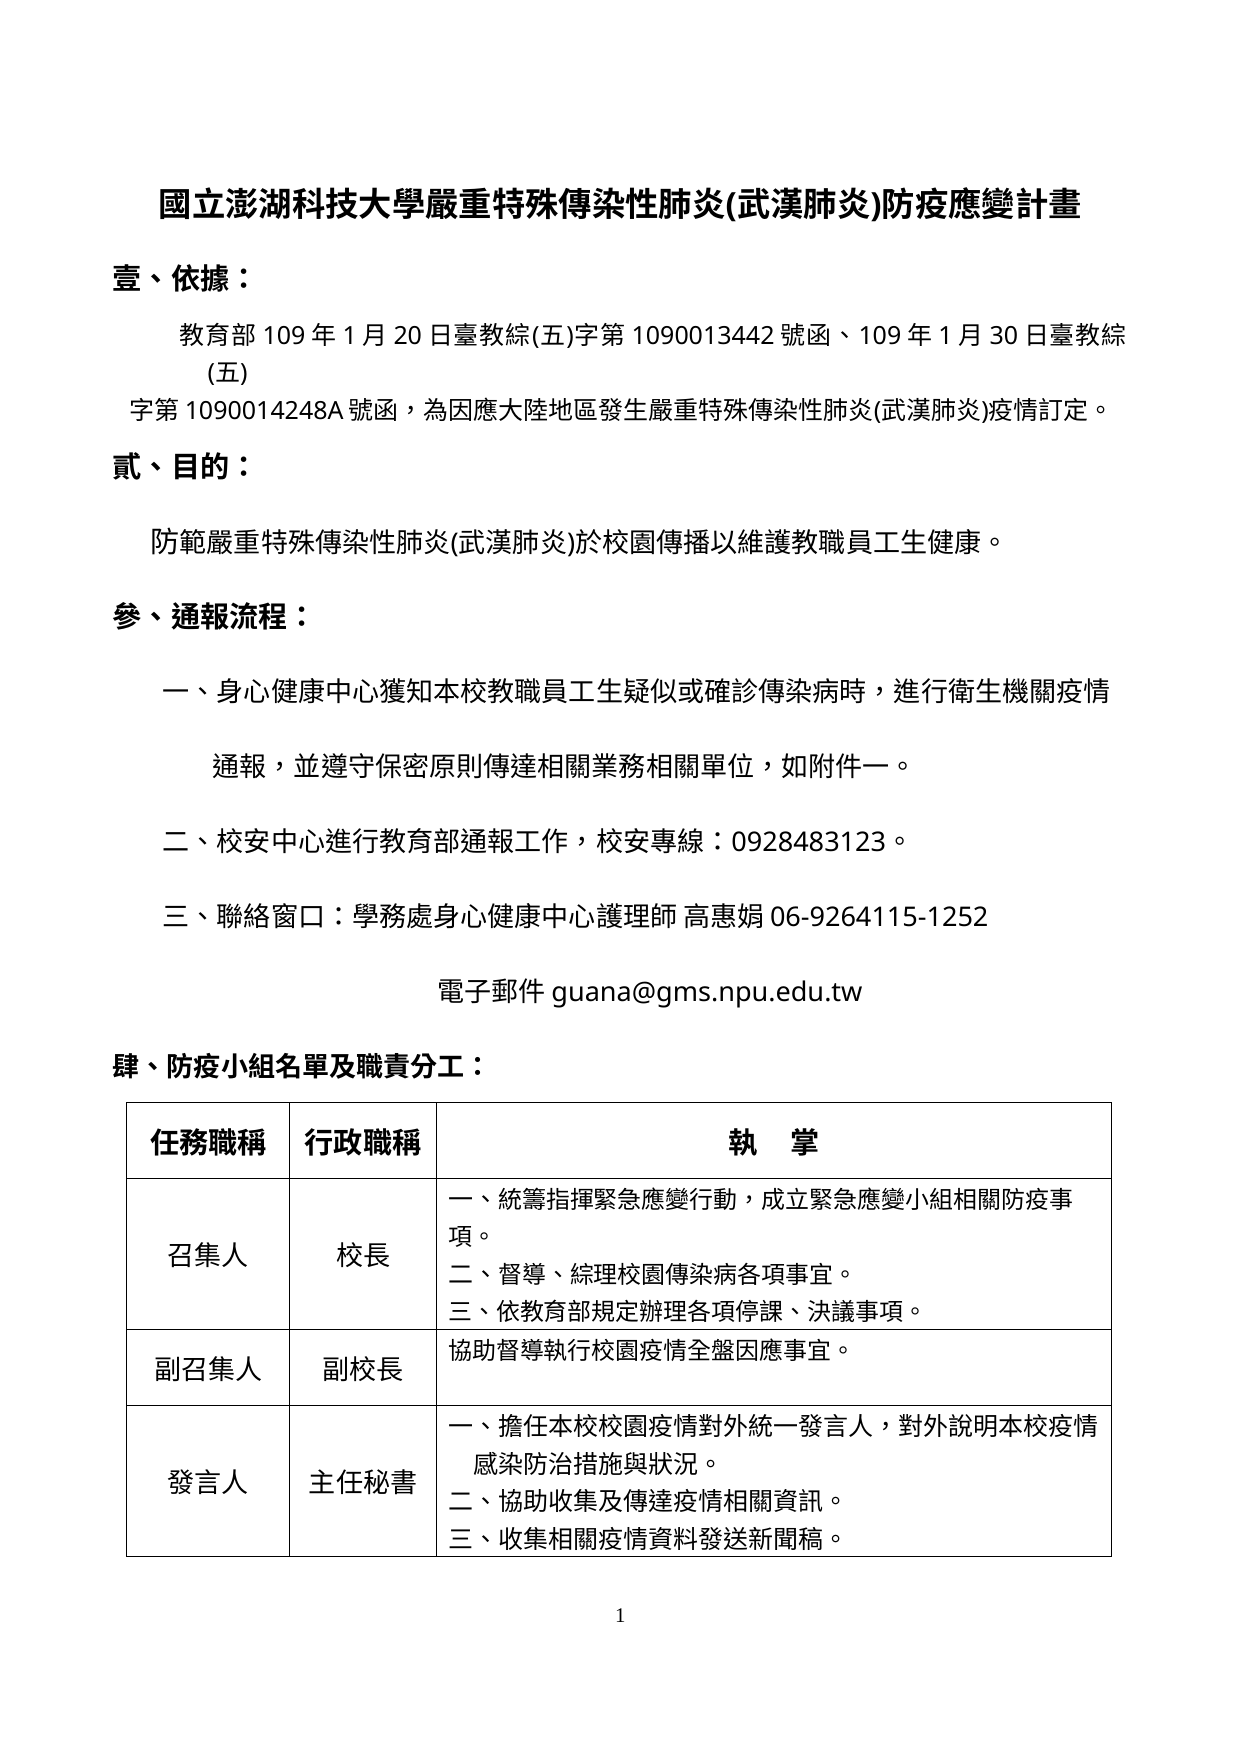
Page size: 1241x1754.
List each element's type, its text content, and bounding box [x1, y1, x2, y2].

text 字第1090014248A號函，為因應大陸地區發生嚴重特殊傳染性肺炎(武漢肺炎)疫情訂定。 [129, 389, 1128, 427]
text 肆、防疫小組名單及職責分工： [112, 1027, 1128, 1102]
table_cell 協助督導執行校園疫情全盤因應事宜。 [437, 1330, 1111, 1405]
table_cell 副校長 [290, 1330, 436, 1405]
table_header 任務職稱 [127, 1103, 289, 1178]
table_header 行政職稱 [290, 1103, 436, 1178]
text 一、身心健康中心獲知本校教職員工生疑似或確診傳染病時，進行衛生機關疫情 [162, 652, 1128, 727]
table_header 執 掌 [437, 1103, 1111, 1178]
text 防範嚴重特殊傳染性肺炎(武漢肺炎)於校園傳播以維護教職員工生健康。 [112, 502, 1128, 577]
table_cell 校長 [290, 1179, 436, 1329]
table_cell 召集人 [127, 1179, 289, 1329]
table_cell 一、統籌指揮緊急應變行動，成立緊急應變小組相關防疫事項。 二、督導、綜理校園傳染病各項事宜。 三、依教育部規定辦理各項停課、決議事項。 [437, 1179, 1111, 1329]
table_cell 副召集人 [127, 1330, 289, 1405]
table_cell 一、擔任本校校園疫情對外統一發言人，對外說明本校疫情 感染防治措施與狀況。 二、協助收集及傳達疫情相關資訊。 三、收集相關疫情資料發送新聞稿。 [437, 1406, 1111, 1556]
text 通報，並遵守保密原則傳達相關業務相關單位，如附件一。 [212, 727, 1128, 802]
text 貳、目的： [112, 427, 1128, 502]
text 二、校安中心進行教育部通報工作，校安專線：0928483123。 [162, 802, 1128, 877]
table_cell 發言人 [127, 1406, 289, 1556]
text 教育部109年1月20日臺教綜(五)字第1090013442號函、109年1月30日臺教綜(五) [179, 314, 1128, 389]
text 國立澎湖科技大學嚴重特殊傳染性肺炎(武漢肺炎)防疫應變計畫 [112, 164, 1128, 239]
table_cell 主任秘書 [290, 1406, 436, 1556]
text 電子郵件guana@gms.npu.edu.tw [162, 952, 1128, 1027]
text 壹、依據： [112, 239, 1128, 314]
text 三、聯絡窗口：學務處身心健康中心護理師 高惠娟06-9264115-1252 [162, 877, 1128, 952]
text 參、通報流程： [112, 577, 1128, 652]
